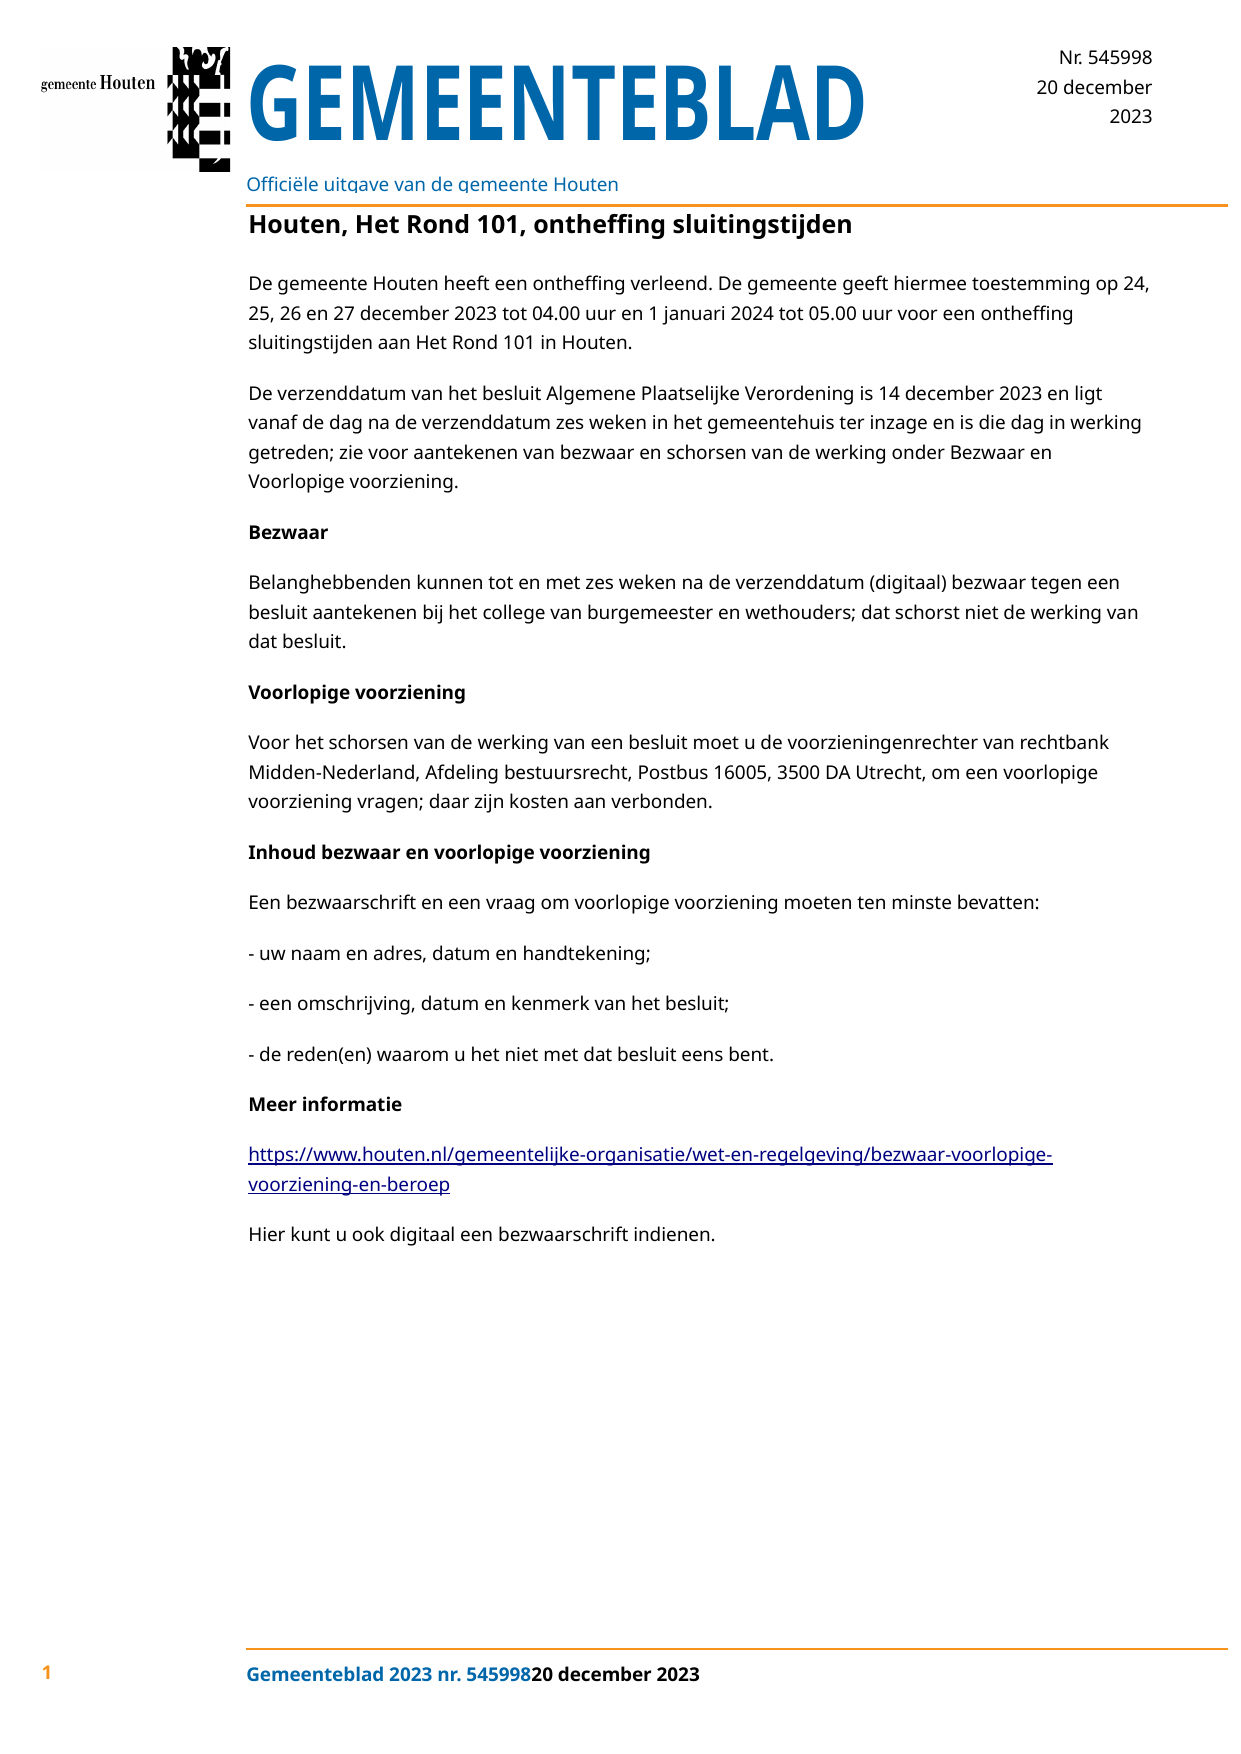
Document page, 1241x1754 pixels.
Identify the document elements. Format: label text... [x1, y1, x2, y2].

text Voor het schorsen van de werking van een besluit moet u de voorzieningenrechter van rechtbank Midden-Nederland, Afdeling bestuursrecht, Postbus 16005, 3500 DA Utrecht, om een voorlopige voorziening vragen; daar zijn kosten aan verbonden. [248, 729, 1152, 814]
text - uw naam en adres, datum en handtekening; [248, 940, 1152, 966]
picture [41, 47, 231, 172]
text Meer informatie [248, 1091, 1152, 1117]
text Een bezwaarschrift en een vraag om voorlopige voorziening moeten ten minste bevatten: [248, 889, 1152, 915]
text https://www.houten.nl/gemeentelijke-organisatie/wet-en-regelgeving/bezwaar-voorlopige-voorziening-en-beroep [248, 1142, 1152, 1197]
text De gemeente Houten heeft een ontheffing verleend. De gemeente geeft hiermee toestemming op 24, 25, 26 en 27 december 2023 tot 04.00 uur en 1 januari 2024 tot 05.00 uur voor een ontheffing sluitingstijden aan Het Rond 101 in Houten. [248, 270, 1152, 355]
text Voorlopige voorziening [248, 679, 1152, 705]
text Inhoud bezwaar en voorlopige voorziening [248, 839, 1152, 865]
text Hier kunt u ook digitaal een bezwaarschrift indienen. [248, 1222, 1152, 1247]
text - de reden(en) waarom u het niet met dat besluit eens bent. [248, 1041, 1152, 1066]
text De verzenddatum van het besluit Algemene Plaatselijke Verordening is 14 december 2023 en ligt vanaf de dag na de verzenddatum zes weken in het gemeentehuis ter inzage en is die dag in werking getreden; zie voor aantekenen van bezwaar en schorsen van de werking onder Bezwaar en Voorlopige voorziening. [248, 380, 1152, 494]
text Houten, Het Rond 101, ontheffing sluitingstijden [248, 207, 1152, 241]
text Belanghebbenden kunnen tot en met zes weken na de verzenddatum (digitaal) bezwaar tegen een besluit aantekenen bij het college van burgemeester en wethouders; dat schorst niet de werking van dat besluit. [248, 569, 1152, 654]
text Bezwaar [248, 519, 1152, 545]
text - een omschrijving, datum en kenmerk van het besluit; [248, 990, 1152, 1016]
